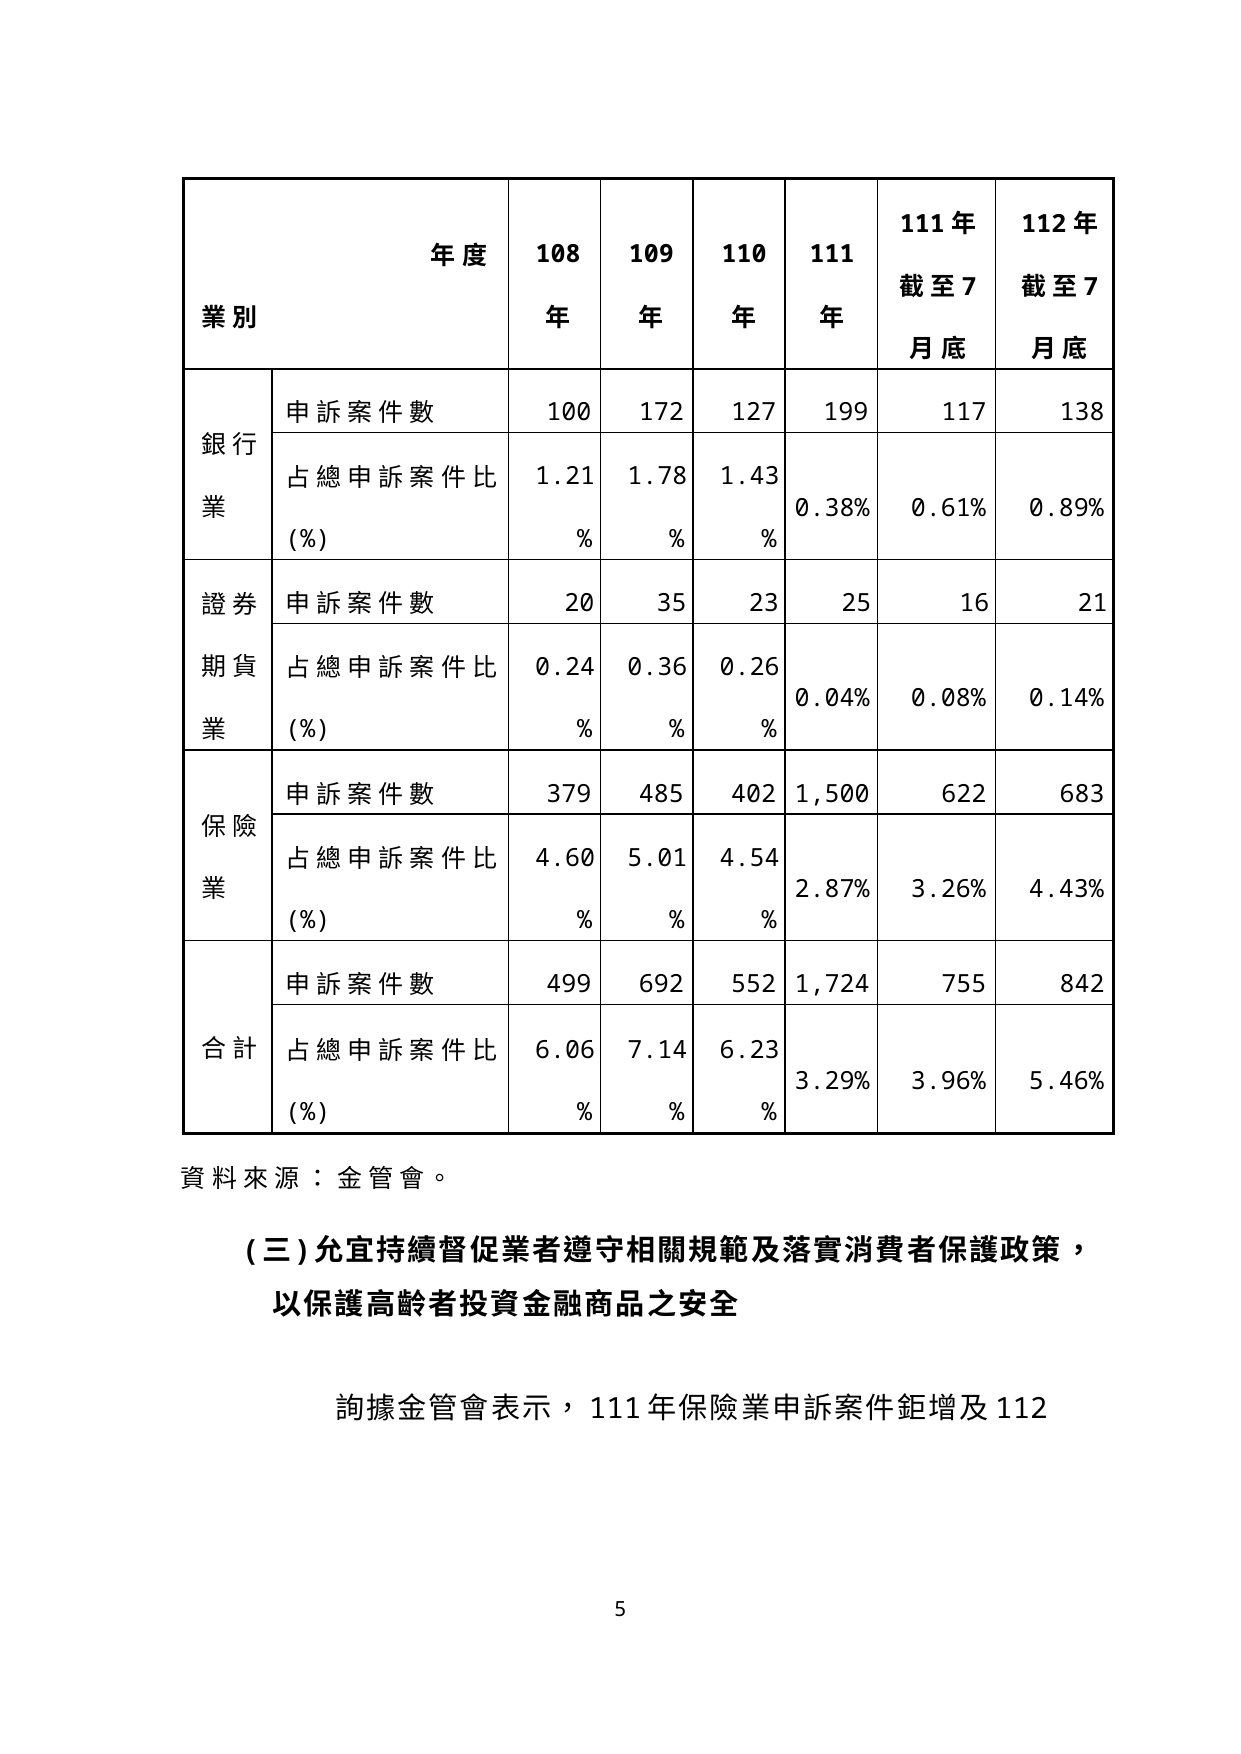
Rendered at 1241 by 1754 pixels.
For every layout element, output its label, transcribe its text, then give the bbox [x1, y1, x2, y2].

text (三)允宜持續督促業者遵守相關規範及落實消費者保護政策，以保護高齡者投資金融商品之安全 [236, 1197, 1063, 1322]
table_cell 379 [509, 751, 600, 813]
table_cell 占總申訴案件比(%) [273, 624, 508, 749]
table_header 112年截至7月底 [996, 180, 1112, 368]
table_cell 合計 [185, 941, 271, 1132]
table_cell 0.26% [694, 624, 784, 749]
table_cell 127 [694, 370, 784, 432]
table_cell 申訴案件數 [273, 370, 508, 432]
table_cell 0.36% [601, 624, 692, 749]
table_cell 3.96% [878, 1005, 995, 1132]
table_cell 0.89% [996, 433, 1112, 558]
table_cell 3.29% [786, 1005, 877, 1132]
table_cell 100 [509, 370, 600, 432]
table_cell 4.54% [694, 815, 784, 940]
table_cell 2.87% [786, 815, 877, 940]
table_cell 0.24% [509, 624, 600, 749]
table_header 109年 [601, 180, 692, 368]
table_cell 1,500 [786, 751, 877, 813]
table_cell 0.14% [996, 624, 1112, 749]
table_cell 35 [601, 560, 692, 622]
table_cell 3.26% [878, 815, 995, 940]
table_cell 6.06% [509, 1005, 600, 1132]
table_cell 占總申訴案件比(%) [273, 433, 508, 558]
table_cell 4.43% [996, 815, 1112, 940]
table_cell 銀行業 [185, 370, 271, 558]
table_cell 842 [996, 941, 1112, 1004]
table_cell 申訴案件數 [273, 941, 508, 1004]
table_cell 117 [878, 370, 995, 432]
table_cell 申訴案件數 [273, 751, 508, 813]
table_cell 5.01% [601, 815, 692, 940]
table_cell 6.23% [694, 1005, 784, 1132]
table_cell 683 [996, 751, 1112, 813]
table_cell 1.21% [509, 433, 600, 558]
table_header 年度 業別 [185, 180, 508, 368]
table_cell 21 [996, 560, 1112, 622]
table_cell 20 [509, 560, 600, 622]
table_header 108年 [509, 180, 600, 368]
text 資料來源：金管會。 [177, 1135, 1063, 1197]
table_cell 4.60% [509, 815, 600, 940]
table_cell 7.14% [601, 1005, 692, 1132]
table_cell 證券 期貨業 [185, 560, 271, 749]
table_cell 保險業 [185, 751, 271, 940]
table_cell 申訴案件數 [273, 560, 508, 622]
table_cell 755 [878, 941, 995, 1004]
table_cell 1.43% [694, 433, 784, 558]
table_cell 16 [878, 560, 995, 622]
table_cell 5.46% [996, 1005, 1112, 1132]
table_cell 0.04% [786, 624, 877, 749]
table_cell 0.08% [878, 624, 995, 749]
table_cell 138 [996, 370, 1112, 432]
table_header 111年截至7月底 [878, 180, 995, 368]
table_cell 485 [601, 751, 692, 813]
table_cell 499 [509, 941, 600, 1004]
table_cell 25 [786, 560, 877, 622]
table_cell 172 [601, 370, 692, 432]
table_cell 622 [878, 751, 995, 813]
table_header 110年 [694, 180, 784, 368]
text 詢據金管會表示，111年保險業申訴案件鉅增及112 [266, 1322, 1063, 1447]
table_cell 402 [694, 751, 784, 813]
table_cell 0.38% [786, 433, 877, 558]
table_cell 1.78% [601, 433, 692, 558]
table_cell 552 [694, 941, 784, 1004]
table_cell 1,724 [786, 941, 877, 1004]
table_header 111年 [786, 180, 877, 368]
table_cell 占總申訴案件比(%) [273, 1005, 508, 1132]
table_cell 0.61% [878, 433, 995, 558]
table_cell 23 [694, 560, 784, 622]
table_cell 占總申訴案件比(%) [273, 815, 508, 940]
table_cell 199 [786, 370, 877, 432]
table_cell 692 [601, 941, 692, 1004]
